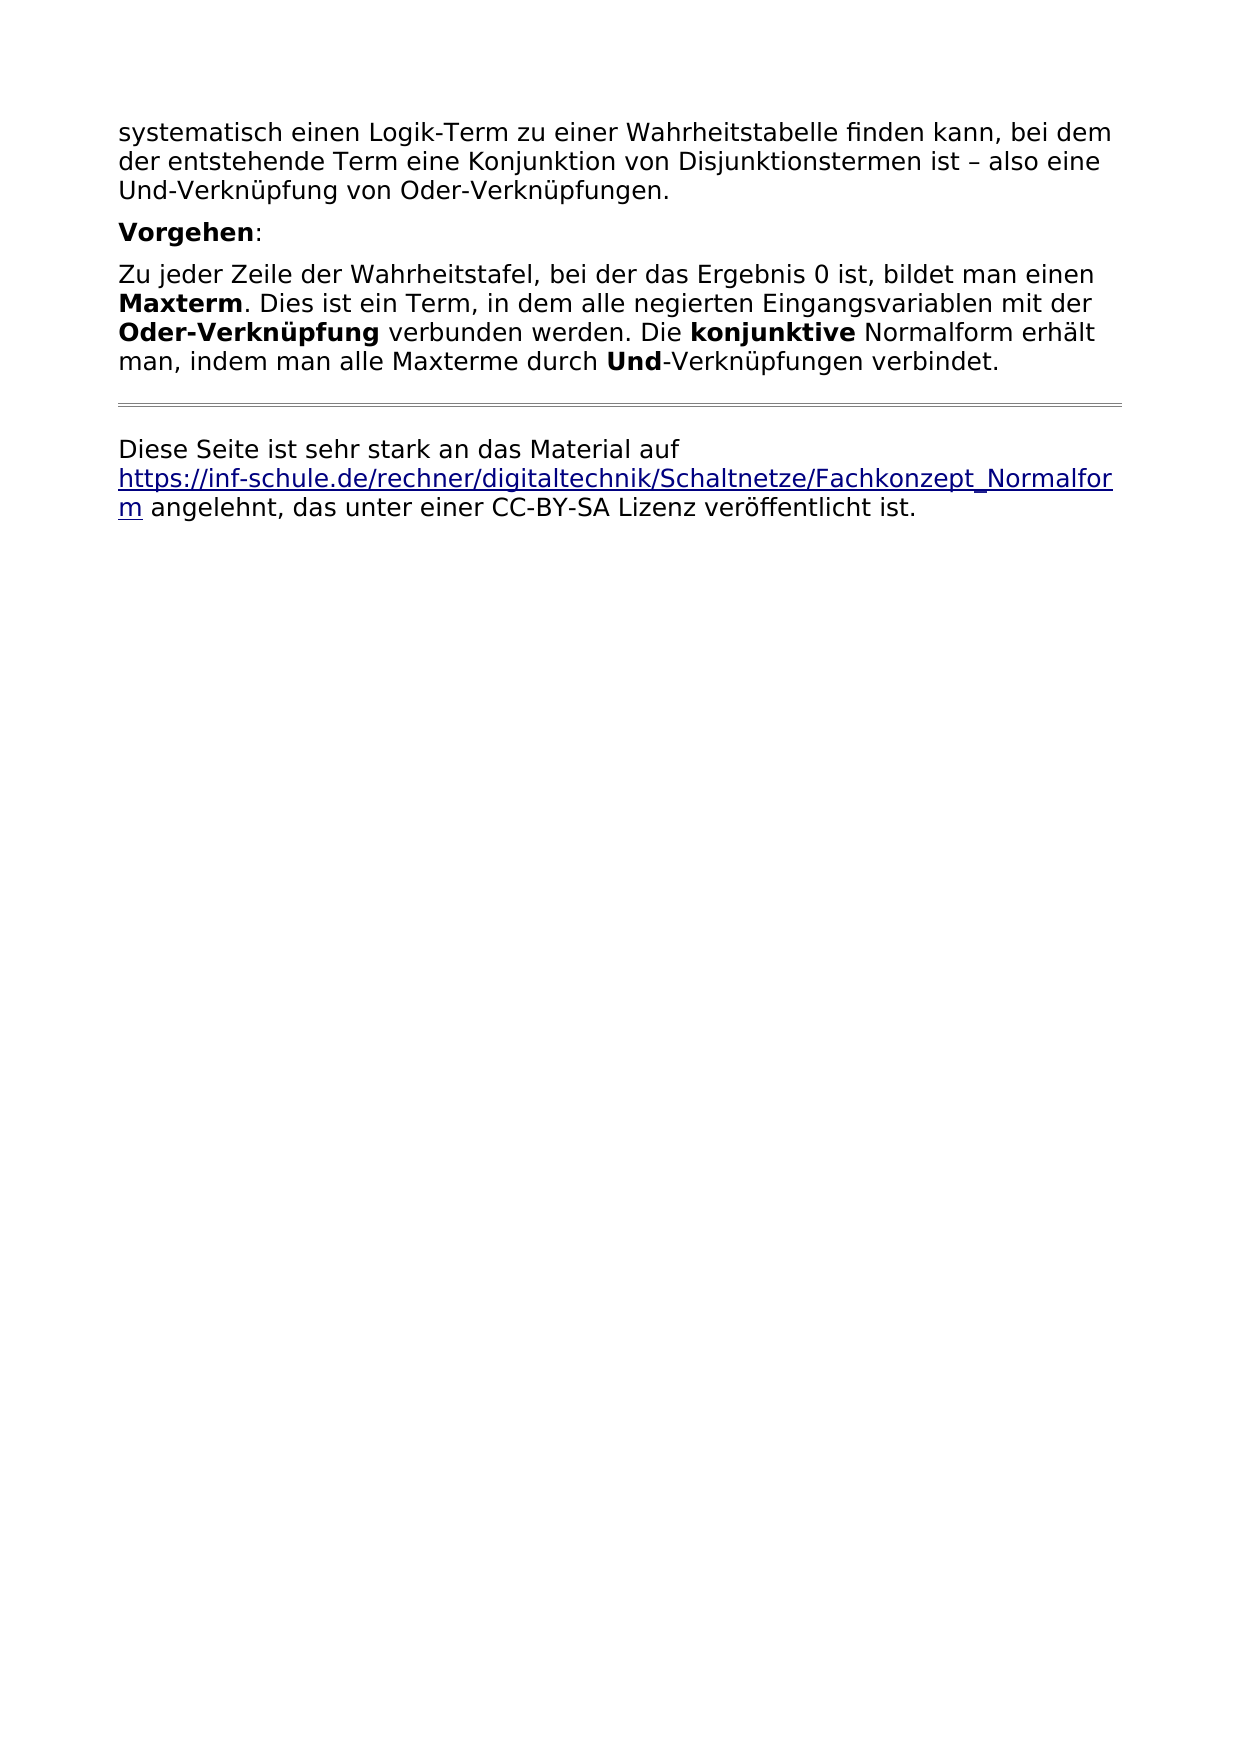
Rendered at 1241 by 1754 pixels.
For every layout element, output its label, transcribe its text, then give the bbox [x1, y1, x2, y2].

text systematisch einen Logik-Term zu einer Wahrheitstabelle finden kann, bei dem der entstehende Term eine Konjunktion von Disjunktionstermen ist – also eine Und-Verknüpfung von Oder-Verknüpfungen. [118, 118, 1122, 206]
text Zu jeder Zeile der Wahrheitstafel, bei der das Ergebnis 0 ist, bildet man einen Maxterm. Dies ist ein Term, in dem alle negierten Eingangsvariablen mit der Oder-Verknüpfung verbunden werden. Die konjunktive Normalform erhält man, indem man alle Maxterme durch Und-Verknüpfungen verbindet. [118, 260, 1122, 376]
text Vorgehen: [118, 218, 1122, 247]
text Diese Seite ist sehr stark an das Material auf https://inf-schule.de/rechner/digitaltechnik/Schaltnetze/Fachkonzept_Normalform angelehnt, das unter einer CC-BY-SA Lizenz veröffentlicht ist. [118, 435, 1122, 523]
